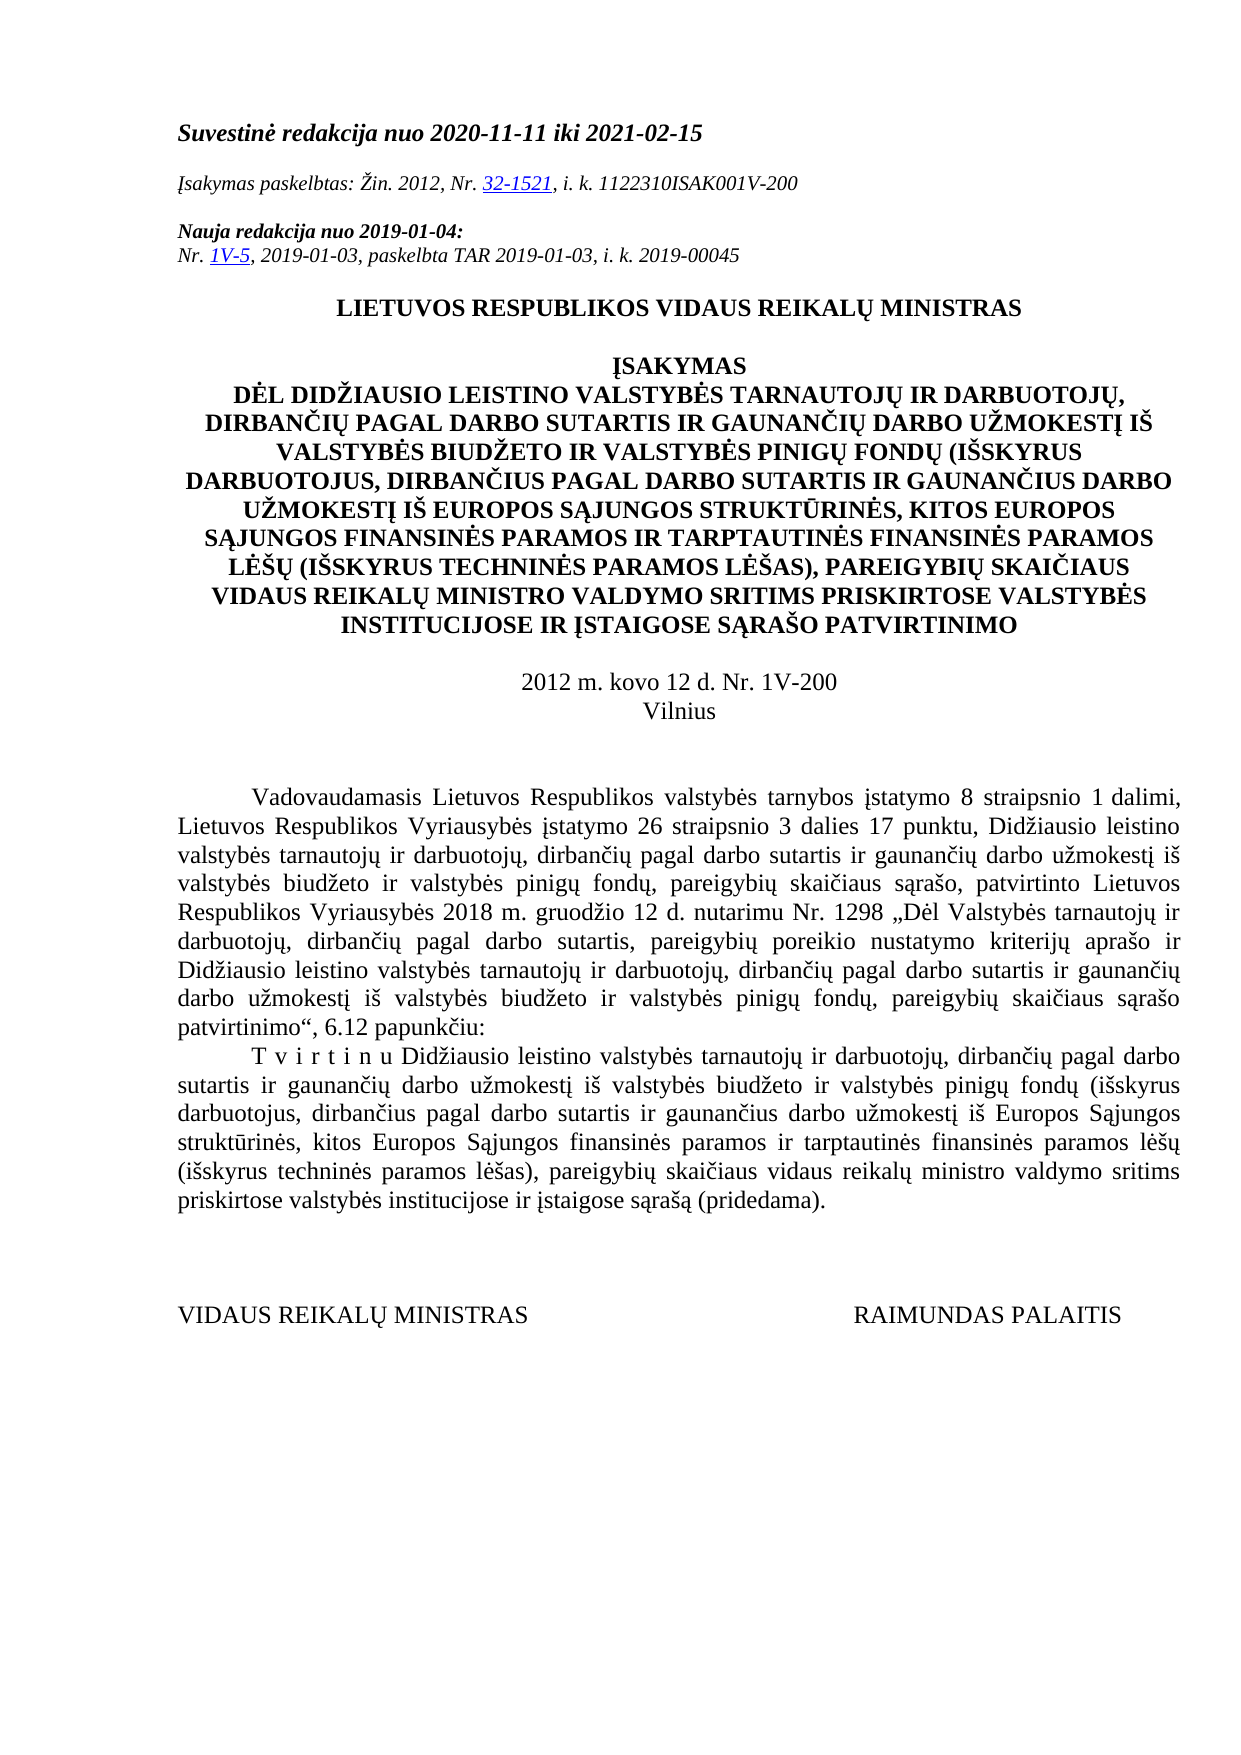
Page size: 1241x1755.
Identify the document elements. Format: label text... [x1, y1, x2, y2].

text Įsakymas paskelbtas: Žin. 2012, Nr. 32-1521, i. k. 1122310ISAK001V-200 [177, 171, 1181, 195]
text Vilnius [177, 696, 1181, 725]
text Vadovaudamasis Lietuvos Respublikos valstybės tarnybos įstatymo 8 straipsnio 1 dalimi, Lietuvos Respublikos Vyriausybės įstatymo 26 straipsnio 3 dalies 17 punktu, Didžiausio leistino valstybės tarnautojų ir darbuotojų, dirbančių pagal darbo sutartis ir gaunančių darbo užmokestį iš valstybės biudžeto ir valstybės pinigų fondų, pareigybių skaičiaus sąrašo, patvirtinto Lietuvos Respublikos Vyriausybės 2018 m. gruodžio 12 d. nutarimu Nr. 1298 „Dėl Valstybės tarnautojų ir darbuotojų, dirbančių pagal darbo sutartis, pareigybių poreikio nustatymo kriterijų aprašo ir Didžiausio leistino valstybės tarnautojų ir darbuotojų, dirbančių pagal darbo sutartis ir gaunančių darbo užmokestį iš valstybės biudžeto ir valstybės pinigų fondų, pareigybių skaičiaus sąrašo patvirtinimo“, 6.12 papunkčiu: [177, 782, 1181, 1041]
text 2012 m. kovo 12 d. Nr. 1V-200 [177, 667, 1181, 696]
text Nauja redakcija nuo 2019-01-04: [177, 219, 1181, 243]
text Suvestinė redakcija nuo 2020-11-11 iki 2021-02-15 [177, 118, 1181, 147]
text T v i r t i n u Didžiausio leistino valstybės tarnautojų ir darbuotojų, dirbančių pagal darbo sutartis ir gaunančių darbo užmokestį iš valstybės biudžeto ir valstybės pinigų fondų (išskyrus darbuotojus, dirbančius pagal darbo sutartis ir gaunančius darbo užmokestį iš Europos Sąjungos struktūrinės, kitos Europos Sąjungos finansinės paramos ir tarptautinės finansinės paramos lėšų (išskyrus techninės paramos lėšas), pareigybių skaičiaus vidaus reikalų ministro valdymo sritims priskirtose valstybės institucijose ir įstaigose sąrašą (pridedama). [177, 1041, 1181, 1213]
text LIETUVOS RESPUBLIKOS VIDAUS REIKALŲ MINISTRas [177, 293, 1181, 322]
text DĖL DIDŽIAUSIO LEISTINO VALSTYBĖS TARNAUTOJŲ IR DARBUOTOJŲ, DIRBANČIŲ PAGAL DARBO SUTARTIS IR GAUNANČIŲ DARBO UŽMOKESTĮ IŠ VALSTYBĖS BIUDŽETO IR VALSTYBĖS PINIGŲ FONDŲ (IŠSKYRUS DARBUOTOJUS, DIRBANČIUS PAGAL DARBO SUTARTIS IR GAUNANČIUS DARBO UŽMOKESTĮ IŠ EUROPOS SĄJUNGOS STRUKTŪRINĖS, KITOS EUROPOS SĄJUNGOS FINANSINĖS PARAMOS IR TARPTAUTINĖS FINANSINĖS PARAMOS LĖŠŲ (IŠSKYRUS TECHNINĖS PARAMOS LĖŠAS), PAREIGYBIŲ SKAIČIAUS VIDAUS REIKALŲ MINISTRO VALDYMO SRITIMS PRISKIRTOSE VALSTYBĖS INSTITUCIJOSE IR ĮSTAIGOSE SĄRAŠO PATVIRTINIMO [177, 380, 1181, 638]
text Vidaus reikalų ministras Raimundas Palaitis [177, 1300, 1181, 1328]
text Nr. 1V-5, 2019-01-03, paskelbta TAR 2019-01-03, i. k. 2019-00045 [177, 243, 1181, 267]
text įsakymas [177, 351, 1181, 380]
